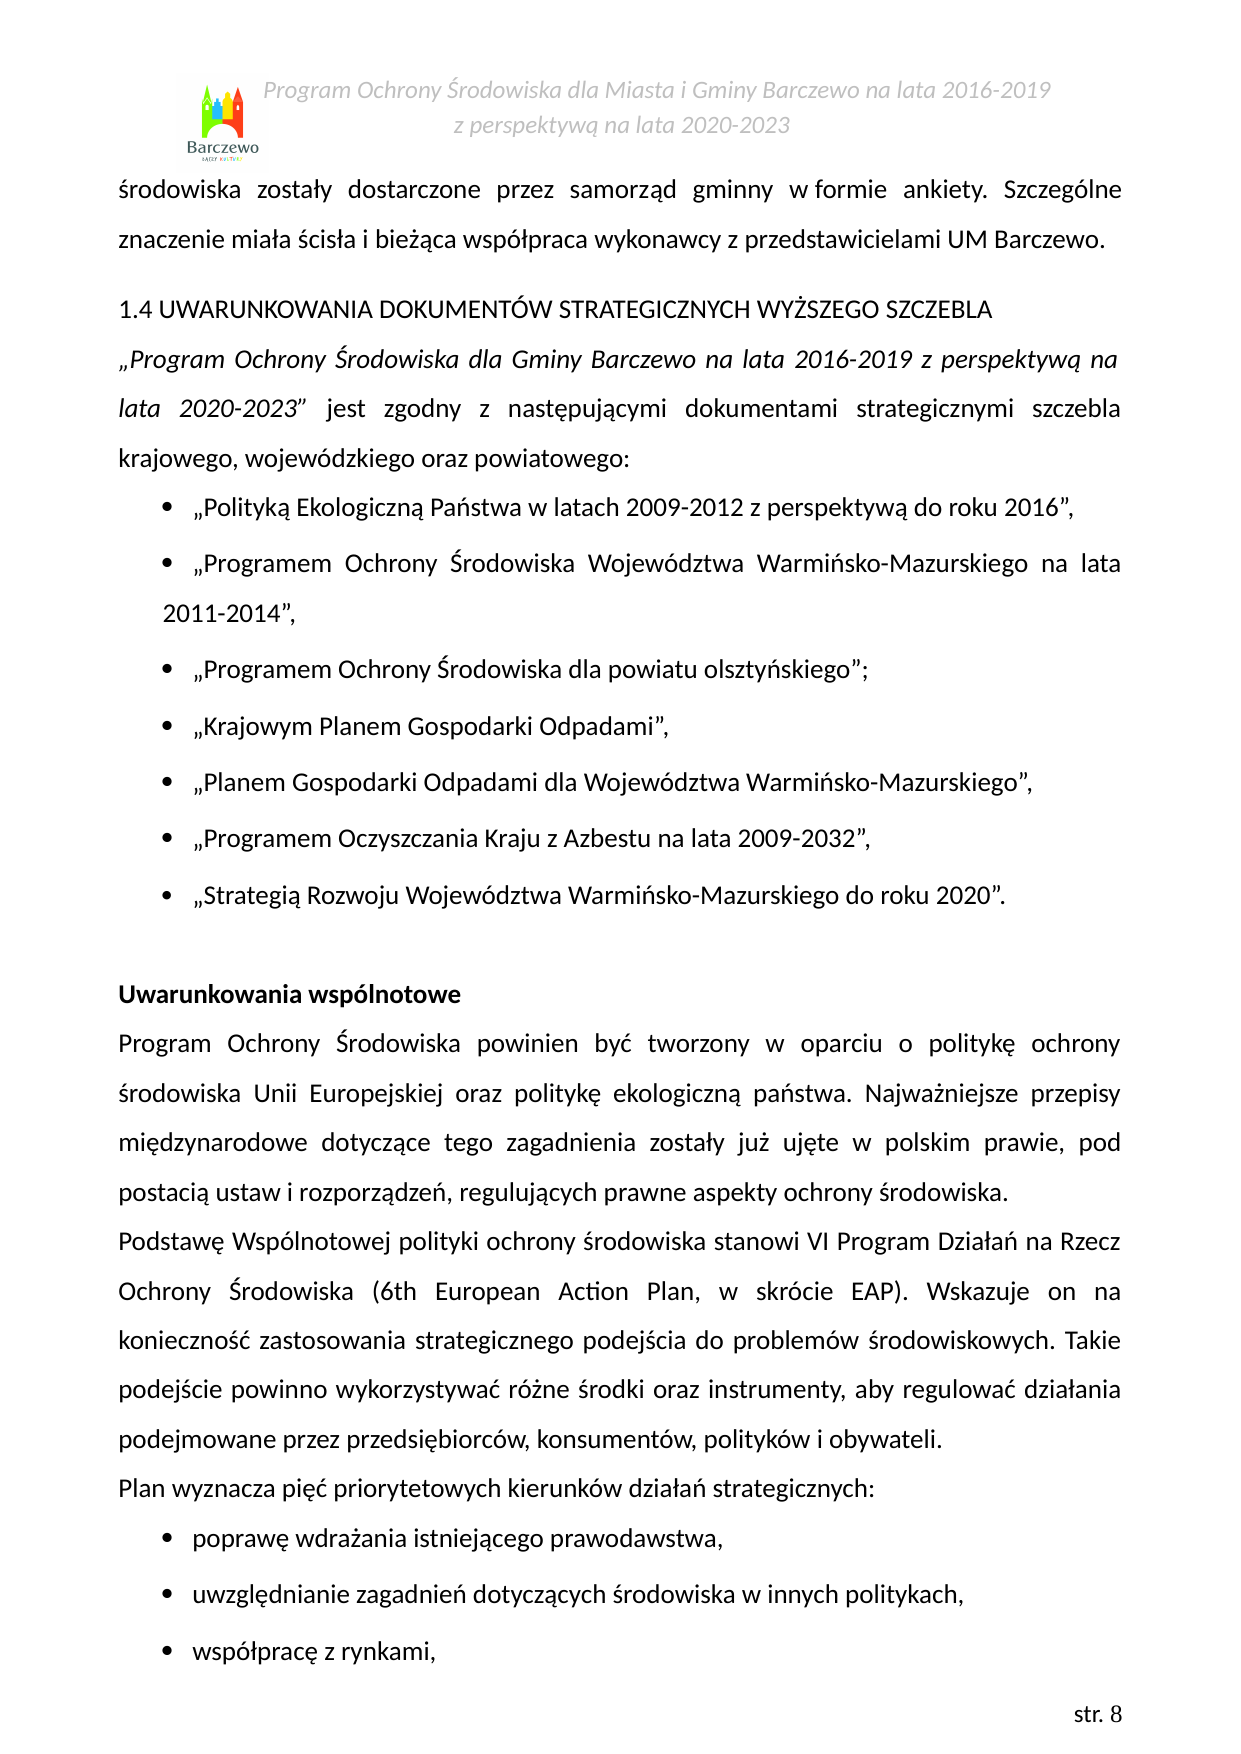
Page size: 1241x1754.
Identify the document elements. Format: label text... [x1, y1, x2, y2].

text Plan wyznacza pięć priorytetowych kierunków działań strategicznych: [118, 1472, 1122, 1505]
list „Planem Gospodarki Odpadami dla Województwa Warmińsko-Mazurskiego”, [162, 765, 1122, 798]
list „Programem Ochrony Środowiska dla powiatu olsztyńskiego”; [162, 652, 1122, 686]
list poprawę wdrażania istniejącego prawodawstwa, [162, 1521, 1122, 1554]
list „Programem Ochrony Środowiska Województwa Warmińsko-Mazurskiego na lata 2011-2014”, [162, 547, 1122, 629]
list współpracę z rynkami, [162, 1634, 1122, 1667]
text „Program Ochrony Środowiska dla Gminy Barczewo na lata 2016-2019 z perspektywą na lata 2020-2023” jest zgodny z następującymi dokumentami strategicznymi szczebla krajowego, wojewódzkiego oraz powiatowego: [118, 342, 1122, 474]
list „Programem Oczyszczania Kraju z Azbestu na lata 2009-2032”, [162, 822, 1122, 854]
text Program Ochrony Środowiska powinien być tworzony w oparciu o politykę ochrony środowiska Unii Europejskiej oraz politykę ekologiczną państwa. Najważniejsze przepisy międzynarodowe dotyczące tego zagadnienia zostały już ujęte w polskim prawie, pod postacią ustaw i rozporządzeń, regulujących prawne aspekty ochrony środowiska. [118, 1026, 1122, 1208]
list uwzględnianie zagadnień dotyczących środowiska w innych politykach, [162, 1577, 1122, 1611]
text środowiska zostały dostarczone przez samorząd gminny w formie ankiety. Szczególne znaczenie miała ścisła i bieżąca współpraca wykonawcy z przedstawicielami UM Barczewo. [118, 173, 1122, 255]
list „Krajowym Planem Gospodarki Odpadami”, [162, 709, 1122, 742]
list „Strategią Rozwoju Województwa Warmińsko-Mazurskiego do roku 2020”. [162, 878, 1122, 911]
text Uwarunkowania wspólnotowe [118, 977, 1122, 1010]
list „Polityką Ekologiczną Państwa w latach 2009-2012 z perspektywą do roku 2016”, [162, 490, 1122, 523]
text Podstawę Wspólnotowej polityki ochrony środowiska stanowi VI Program Działań na Rzecz Ochrony Środowiska (6th European Action Plan, w skrócie EAP). Wskazuje on na konieczność zastosowania strategicznego podejścia do problemów środowiskowych. Takie podejście powinno wykorzystywać różne środki oraz instrumenty, aby regulować działania podejmowane przez przedsiębiorców, konsumentów, polityków i obywateli. [118, 1224, 1122, 1455]
subtitle 1.4 UWARUNKOWANIA DOKUMENTÓW STRATEGICZNYCH WYŻSZEGO SZCZEBLA [118, 292, 1122, 325]
picture [175, 73, 270, 173]
